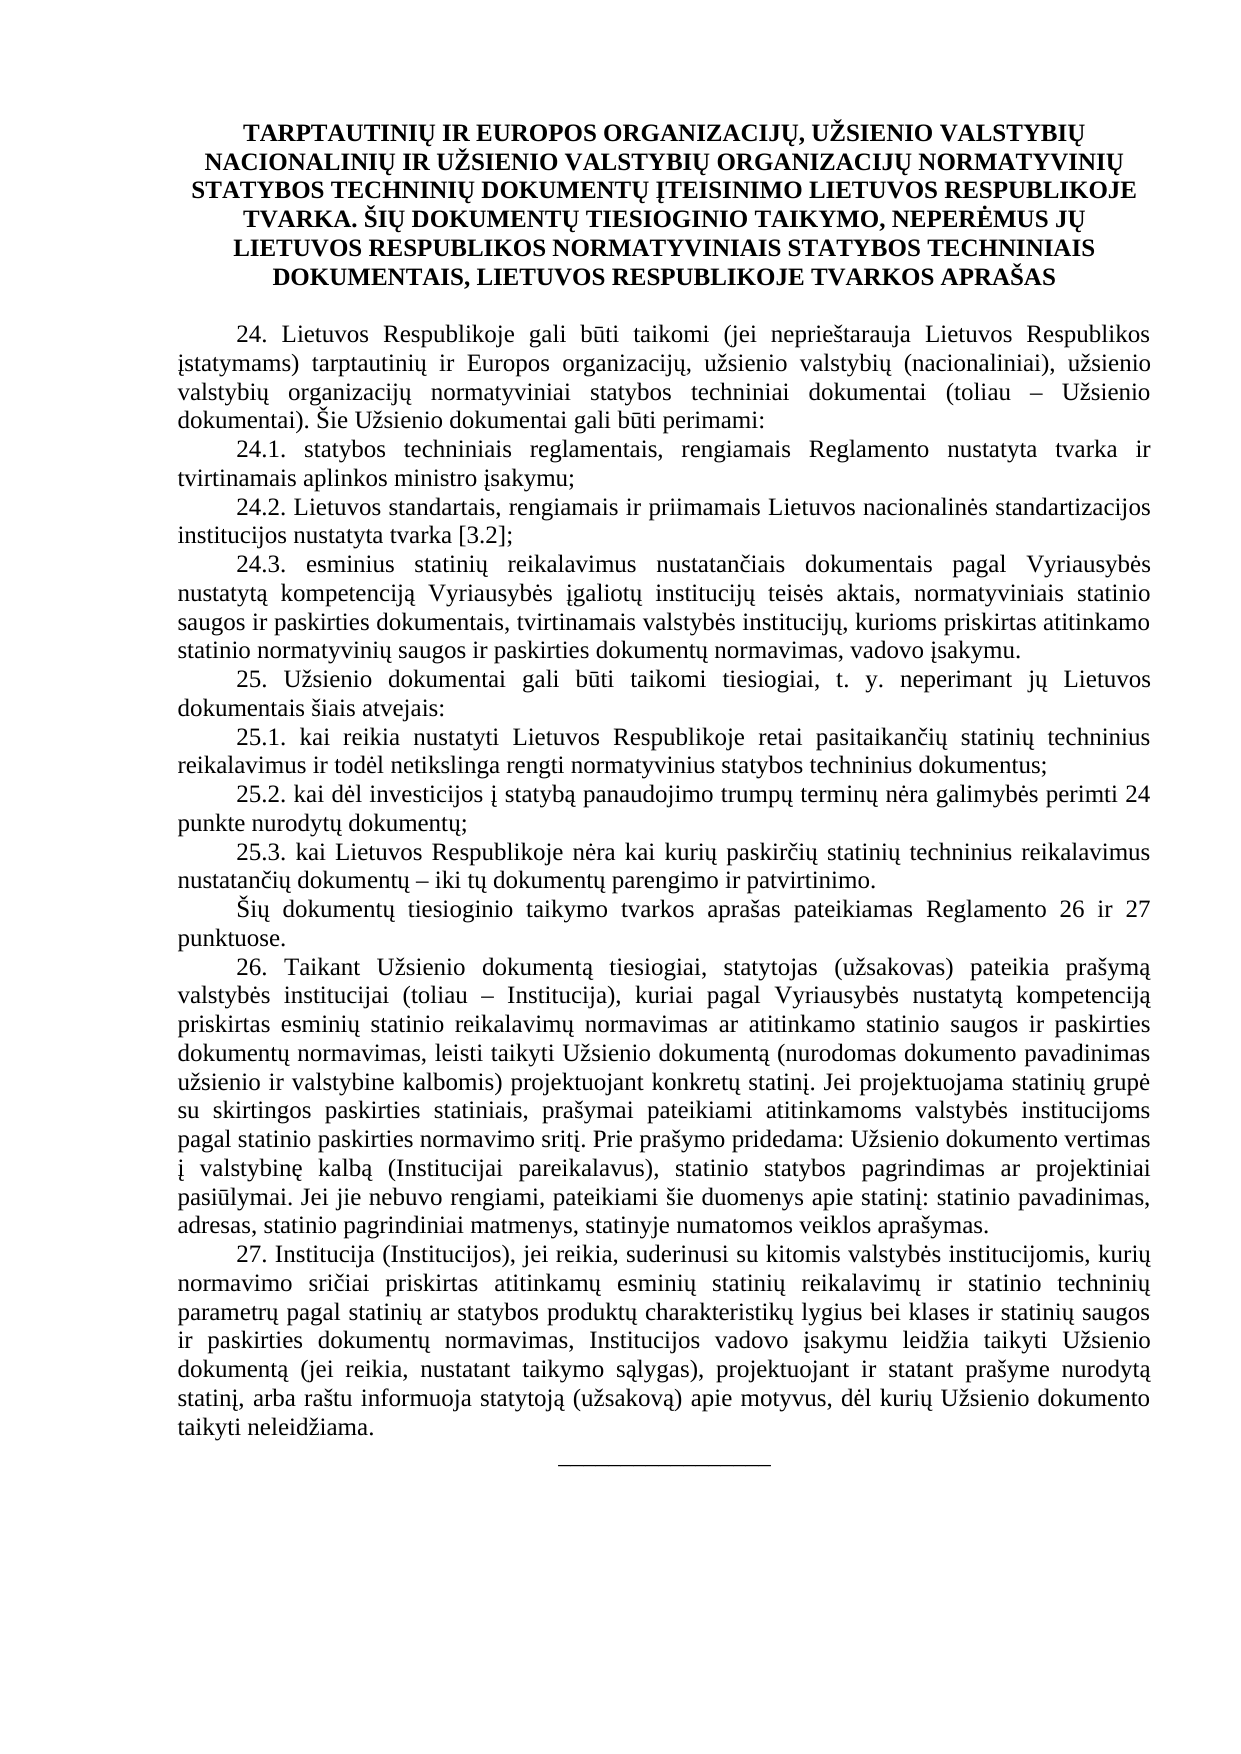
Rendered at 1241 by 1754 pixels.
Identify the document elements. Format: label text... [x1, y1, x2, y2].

text 25.2. kai dėl investicijos į statybą panaudojimo trumpų terminų nėra galimybės perimti 24 punkte nurodytų dokumentų; [177, 779, 1152, 837]
text 24. Lietuvos Respublikoje gali būti taikomi (jei neprieštarauja Lietuvos Respublikos įstatymams) tarptautinių ir Europos organizacijų, užsienio valstybių (nacionaliniai), užsienio valstybių organizacijų normatyviniai statybos techniniai dokumentai (toliau – Užsienio dokumentai). Šie Užsienio dokumentai gali būti perimami: [177, 319, 1152, 434]
text 24.1. statybos techniniais reglamentais, rengiamais Reglamento nustatyta tvarka ir tvirtinamais aplinkos ministro įsakymu; [177, 434, 1152, 492]
text 26. Taikant Užsienio dokumentą tiesiogiai, statytojas (užsakovas) pateikia prašymą valstybės institucijai (toliau – Institucija), kuriai pagal Vyriausybės nustatytą kompetenciją priskirtas esminių statinio reikalavimų normavimas ar atitinkamo statinio saugos ir paskirties dokumentų normavimas, leisti taikyti Užsienio dokumentą (nurodomas dokumento pavadinimas užsienio ir valstybine kalbomis) projektuojant konkretų statinį. Jei projektuojama statinių grupė su skirtingos paskirties statiniais, prašymai pateikiami atitinkamoms valstybės institucijoms pagal statinio paskirties normavimo sritį. Prie prašymo pridedama: Užsienio dokumento vertimas į valstybinę kalbą (Institucijai pareikalavus), statinio statybos pagrindimas ar projektiniai pasiūlymai. Jei jie nebuvo rengiami, pateikiami šie duomenys apie statinį: statinio pavadinimas, adresas, statinio pagrindiniai matmenys, statinyje numatomos veiklos aprašymas. [177, 952, 1152, 1239]
text Šių dokumentų tiesioginio taikymo tvarkos aprašas pateikiamas Reglamento 26 ir 27 punktuose. [177, 894, 1152, 952]
text TARPTAUTINIŲ IR EUROPOS ORGANIZACIJŲ, UŽSIENIO VALSTYBIŲ NACIONALINIŲ IR UŽSIENIO VALSTYBIŲ ORGANIZACIJŲ NORMATYVINIŲ STATYBOS TECHNINIŲ DOKUMENTŲ ĮTEISINIMO LIETUVOS RESPUBLIKOJE TVARKA. ŠIŲ DOKUMENTŲ TIESIOGINIO TAIKYMO, NEPERĖMUS JŲ LIETUVOS RESPUBLIKOS NORMATYVINIAIS STATYBOS TECHNINIAIS DOKUMENTAIS, LIETUVOS RESPUBLIKOJE TVARKOS APRAŠAS [177, 118, 1152, 291]
text 24.2. Lietuvos standartais, rengiamais ir priimamais Lietuvos nacionalinės standartizacijos institucijos nustatyta tvarka [3.2]; [177, 492, 1152, 549]
text 25.1. kai reikia nustatyti Lietuvos Respublikoje retai pasitaikančių statinių techninius reikalavimus ir todėl netikslinga rengti normatyvinius statybos techninius dokumentus; [177, 722, 1152, 779]
text 25. Užsienio dokumentai gali būti taikomi tiesiogiai, t. y. neperimant jų Lietuvos dokumentais šiais atvejais: [177, 664, 1152, 722]
text 24.3. esminius statinių reikalavimus nustatančiais dokumentais pagal Vyriausybės nustatytą kompetenciją Vyriausybės įgaliotų institucijų teisės aktais, normatyviniais statinio saugos ir paskirties dokumentais, tvirtinamais valstybės institucijų, kurioms priskirtas atitinkamo statinio normatyvinių saugos ir paskirties dokumentų normavimas, vadovo įsakymu. [177, 549, 1152, 664]
text _________________ [177, 1441, 1152, 1469]
text 25.3. kai Lietuvos Respublikoje nėra kai kurių paskirčių statinių techninius reikalavimus nustatančių dokumentų – iki tų dokumentų parengimo ir patvirtinimo. [177, 837, 1152, 894]
text 27. Institucija (Institucijos), jei reikia, suderinusi su kitomis valstybės institucijomis, kurių normavimo sričiai priskirtas atitinkamų esminių statinių reikalavimų ir statinio techninių parametrų pagal statinių ar statybos produktų charakteristikų lygius bei klases ir statinių saugos ir paskirties dokumentų normavimas, Institucijos vadovo įsakymu leidžia taikyti Užsienio dokumentą (jei reikia, nustatant taikymo sąlygas), projektuojant ir statant prašyme nurodytą statinį, arba raštu informuoja statytoją (užsakovą) apie motyvus, dėl kurių Užsienio dokumento taikyti neleidžiama. [177, 1239, 1152, 1441]
